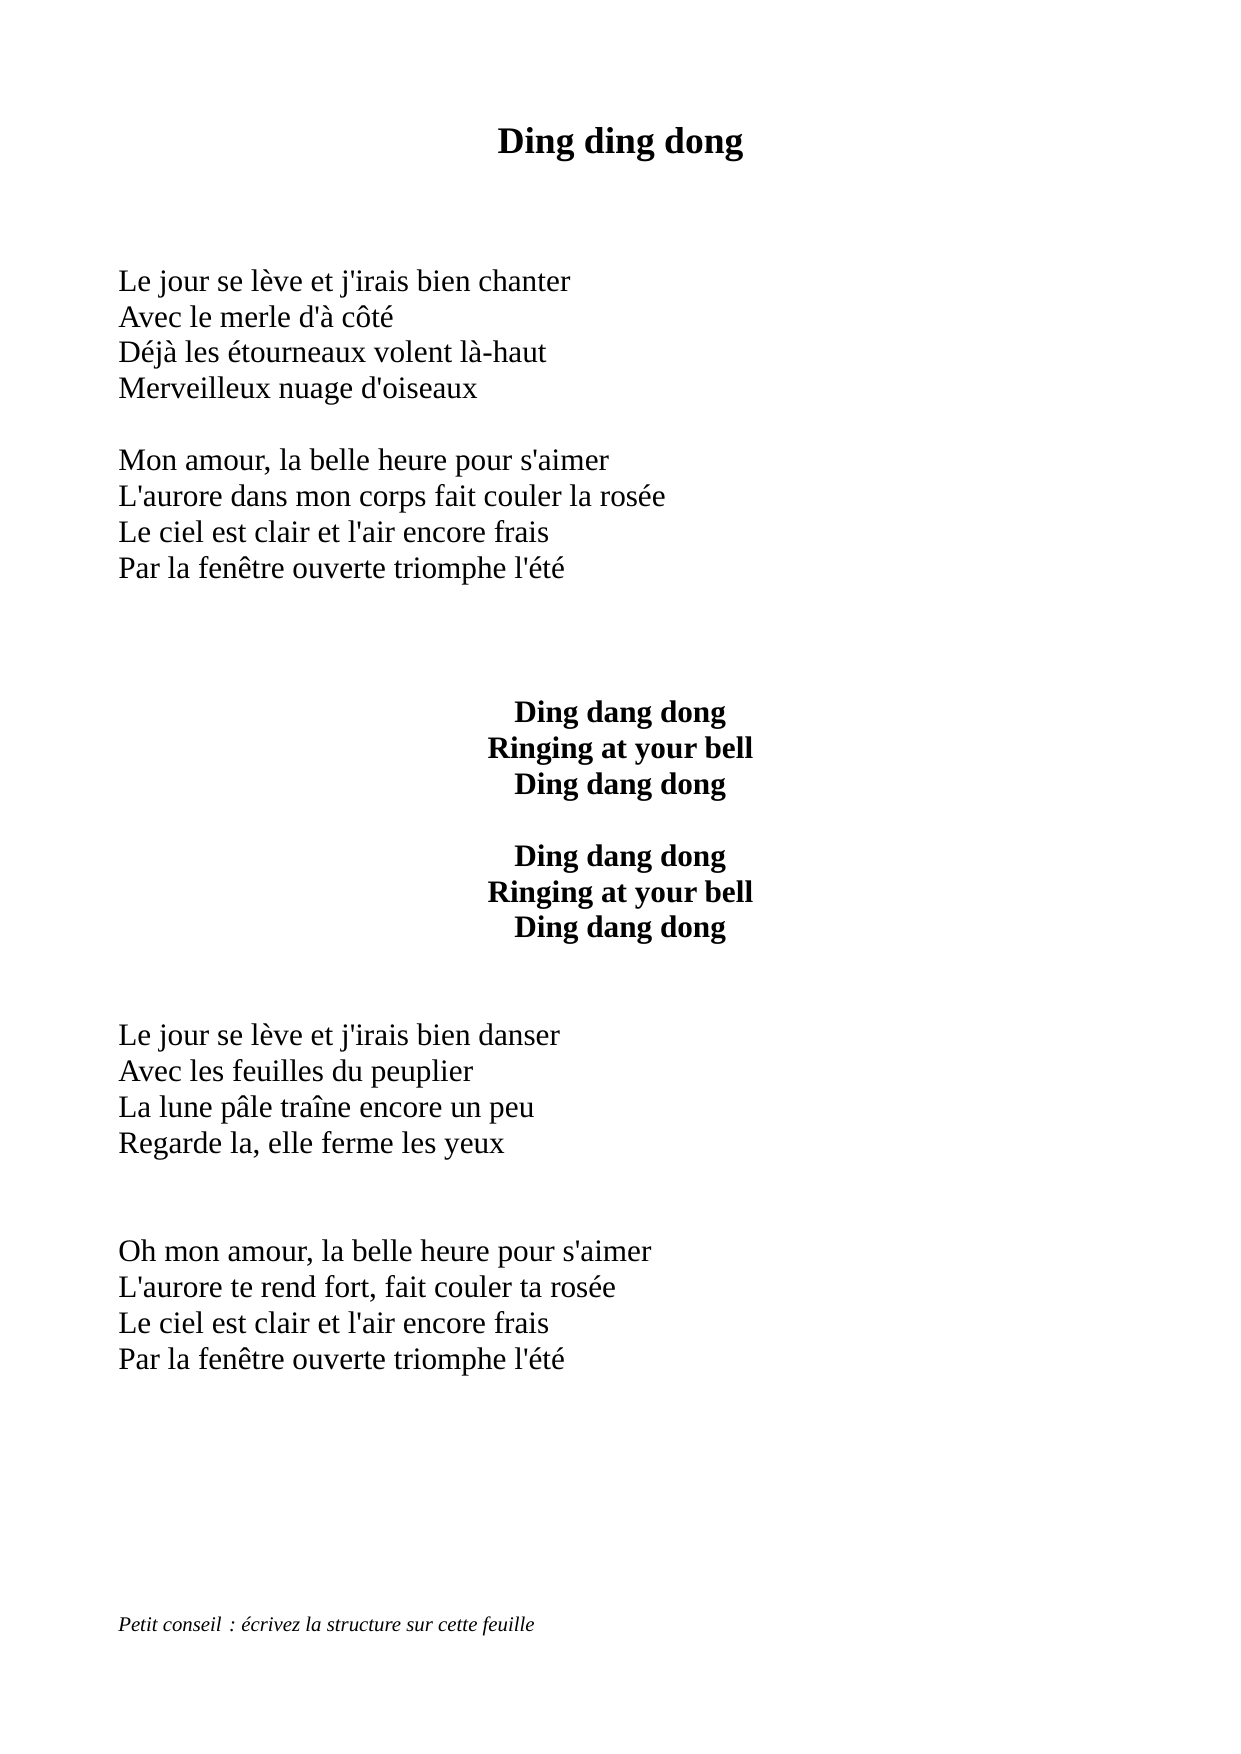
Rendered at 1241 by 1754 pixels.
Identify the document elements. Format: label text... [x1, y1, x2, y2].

text Oh mon amour, la belle heure pour s'aimer L'aurore te rend fort, fait couler ta rosée Le ciel est clair et l'air encore frais Par la fenêtre ouverte triomphe l'été [118, 1232, 1122, 1376]
text Ding dang dong Ringing at your bell Ding dang dong [118, 693, 1122, 801]
text Ding dang dong Ringing at your bell Ding dang dong [118, 837, 1122, 945]
text Mon amour, la belle heure pour s'aimer L'aurore dans mon corps fait couler la rosée Le ciel est clair et l'air encore frais Par la fenêtre ouverte triomphe l'été [118, 442, 1122, 585]
text Le jour se lève et j'irais bien chanter Avec le merle d'à côté Déjà les étourneaux volent là-haut Merveilleux nuage d'oiseaux [118, 262, 1122, 406]
text Ding ding dong [118, 118, 1122, 161]
text Le jour se lève et j'irais bien danser Avec les feuilles du peuplier La lune pâle traîne encore un peu Regarde la, elle ferme les yeux [118, 1017, 1122, 1160]
